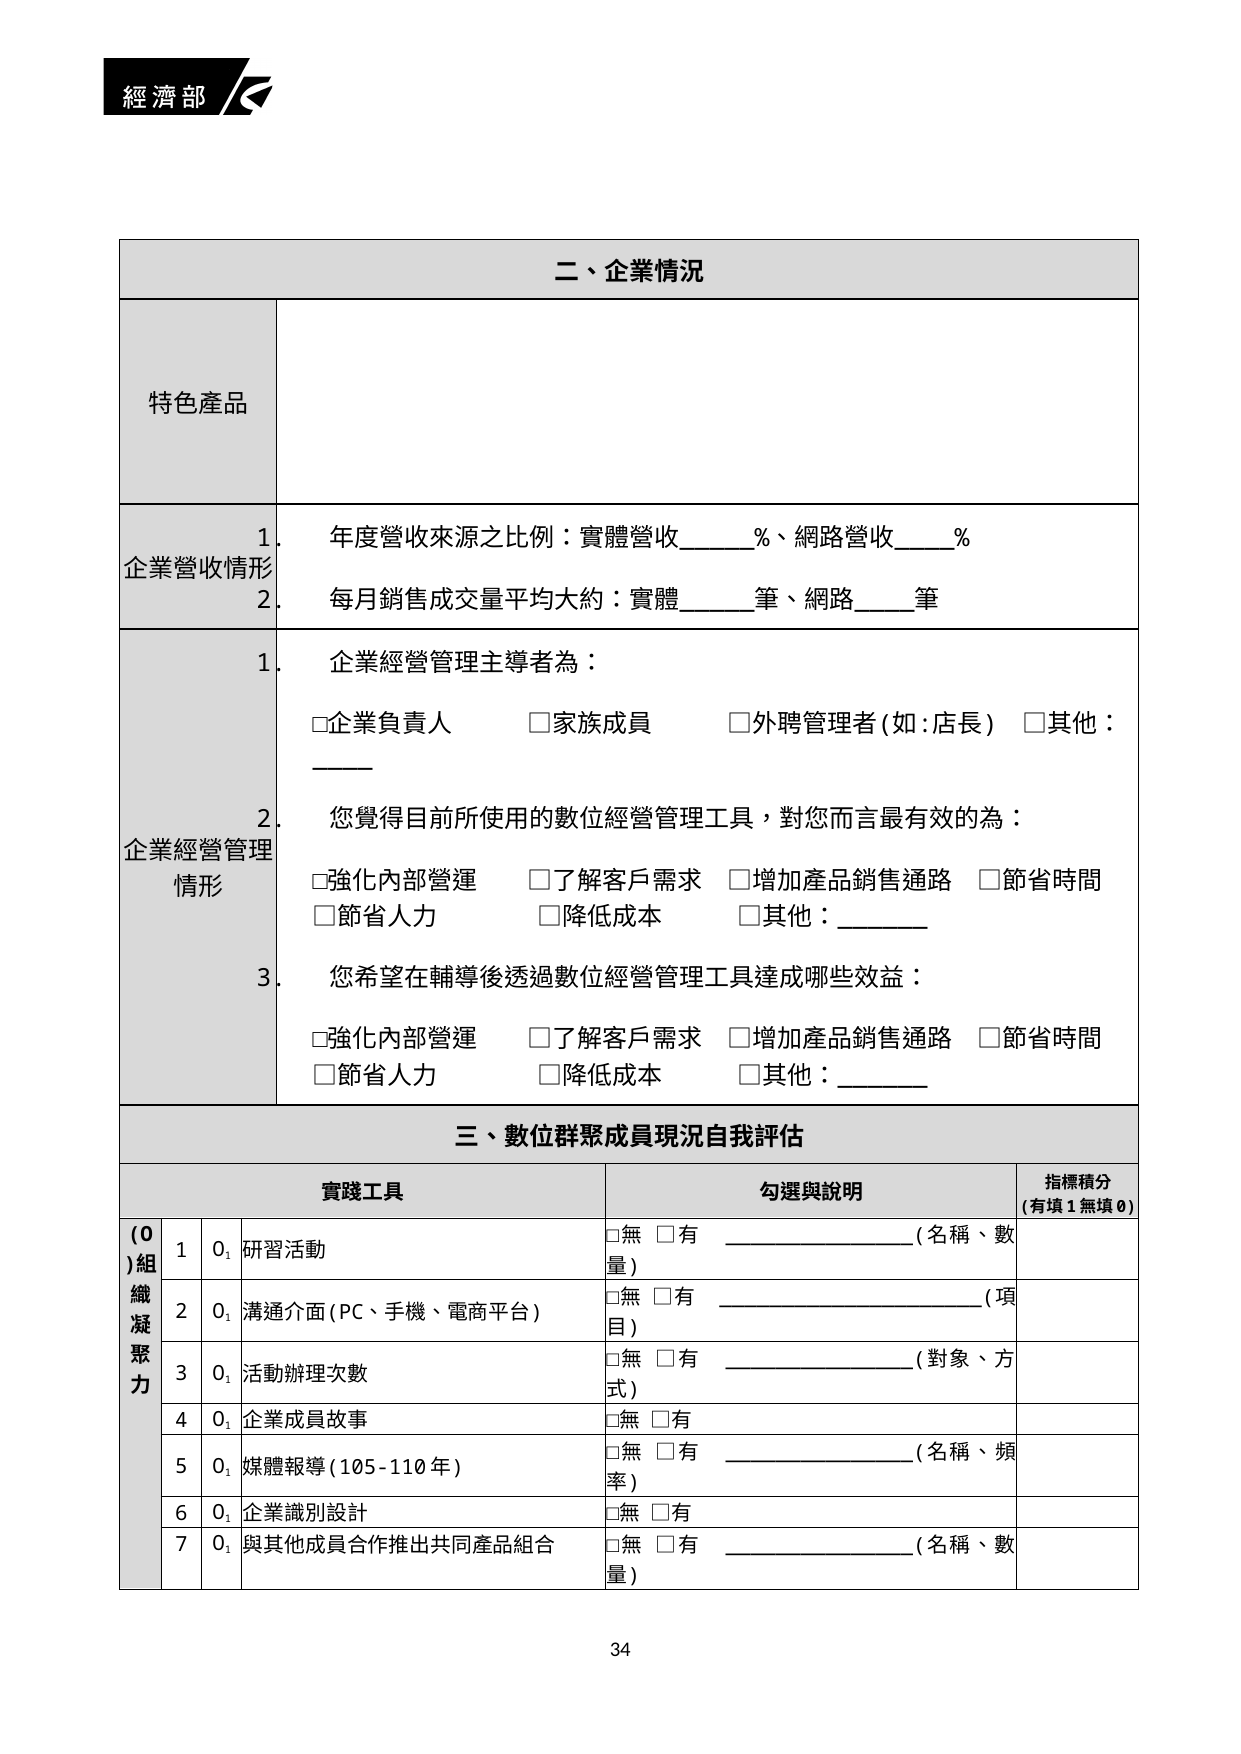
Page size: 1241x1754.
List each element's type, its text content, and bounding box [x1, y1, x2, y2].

table_cell 溝通介面(PC、手機、電商平台) [242, 1280, 605, 1341]
table_cell 企業經營管理情形 [120, 630, 276, 1104]
table_cell O1 [202, 1497, 241, 1527]
table_cell [1017, 1528, 1138, 1588]
table_cell 活動辦理次數 [242, 1342, 605, 1402]
table_cell 媒體報導(105-110年) [242, 1435, 605, 1496]
table_cell (O)組織凝聚力 [120, 1219, 161, 1588]
table_cell [1017, 1342, 1138, 1402]
table_cell 7 [162, 1528, 201, 1588]
table_cell 特色產品 [120, 300, 276, 503]
table_cell 研習活動 [242, 1219, 605, 1279]
table_cell 指標積分 (有填1無填0) [1017, 1164, 1138, 1217]
table_cell 3 [162, 1342, 201, 1402]
table_cell □無 □有 [606, 1404, 1016, 1434]
table_cell □無 □有 _______________(對象、方式) [606, 1342, 1016, 1402]
table_cell O1 [202, 1280, 241, 1341]
table_cell □無 □有 _______________(名稱、頻率) [606, 1435, 1016, 1496]
table_cell □無 □有 [606, 1497, 1016, 1527]
table_cell 5 [162, 1435, 201, 1496]
table_cell O1 [202, 1528, 241, 1588]
table_cell O1 [202, 1342, 241, 1402]
table_cell [1017, 1219, 1138, 1279]
table_cell [277, 300, 1138, 503]
table_cell O1 [202, 1404, 241, 1434]
table_cell 企業識別設計 [242, 1497, 605, 1527]
table_cell 1 [162, 1219, 201, 1279]
table_cell O1 [202, 1219, 241, 1279]
table_cell 企業經營管理主導者為： □企業負責人 □家族成員 □外聘管理者(如:店長) □其他：____ 您覺得目前所使用的數位經營管理工具，對您而言最有效的為： □強化內部營運 □了解客戶需求 □增加產品銷售通路 □節省時間 □節省人力 □降低成本 □其他：______ 您希望在輔導後透過數位經營管理工具達成哪些效益： □強化內部營運 □了解客戶需求 □增加產品銷售通路 □節省時間 □節省人力 □降低成本 □其他：______ [277, 630, 1138, 1104]
table_cell 三、數位群聚成員現況自我評估 [120, 1106, 1138, 1163]
table_cell 6 [162, 1497, 201, 1527]
table_cell 企業營收情形 [120, 505, 276, 628]
table_cell 企業成員故事 [242, 1404, 605, 1434]
table_cell 與其他成員合作推出共同產品組合 [242, 1528, 605, 1588]
table_cell 勾選與說明 [606, 1164, 1016, 1217]
table_cell O1 [202, 1435, 241, 1496]
table_cell □無 □有 _______________(名稱、數量) [606, 1219, 1016, 1279]
table_cell □無 □有 _______________(名稱、數量) [606, 1528, 1016, 1588]
table_cell 年度營收來源之比例：實體營收_____%、網路營收____% 每月銷售成交量平均大約：實體_____筆、網路____筆 [277, 505, 1138, 628]
table_cell [1017, 1280, 1138, 1341]
table_cell 實踐工具 [120, 1164, 605, 1217]
table_cell 2 [162, 1280, 201, 1341]
table_header 二、企業情況 [120, 240, 1138, 298]
table_cell [1017, 1435, 1138, 1496]
table_cell 4 [162, 1404, 201, 1434]
table_cell □無 □有 _____________________(項目) [606, 1280, 1016, 1341]
table_cell [1017, 1404, 1138, 1434]
table_cell [1017, 1497, 1138, 1527]
